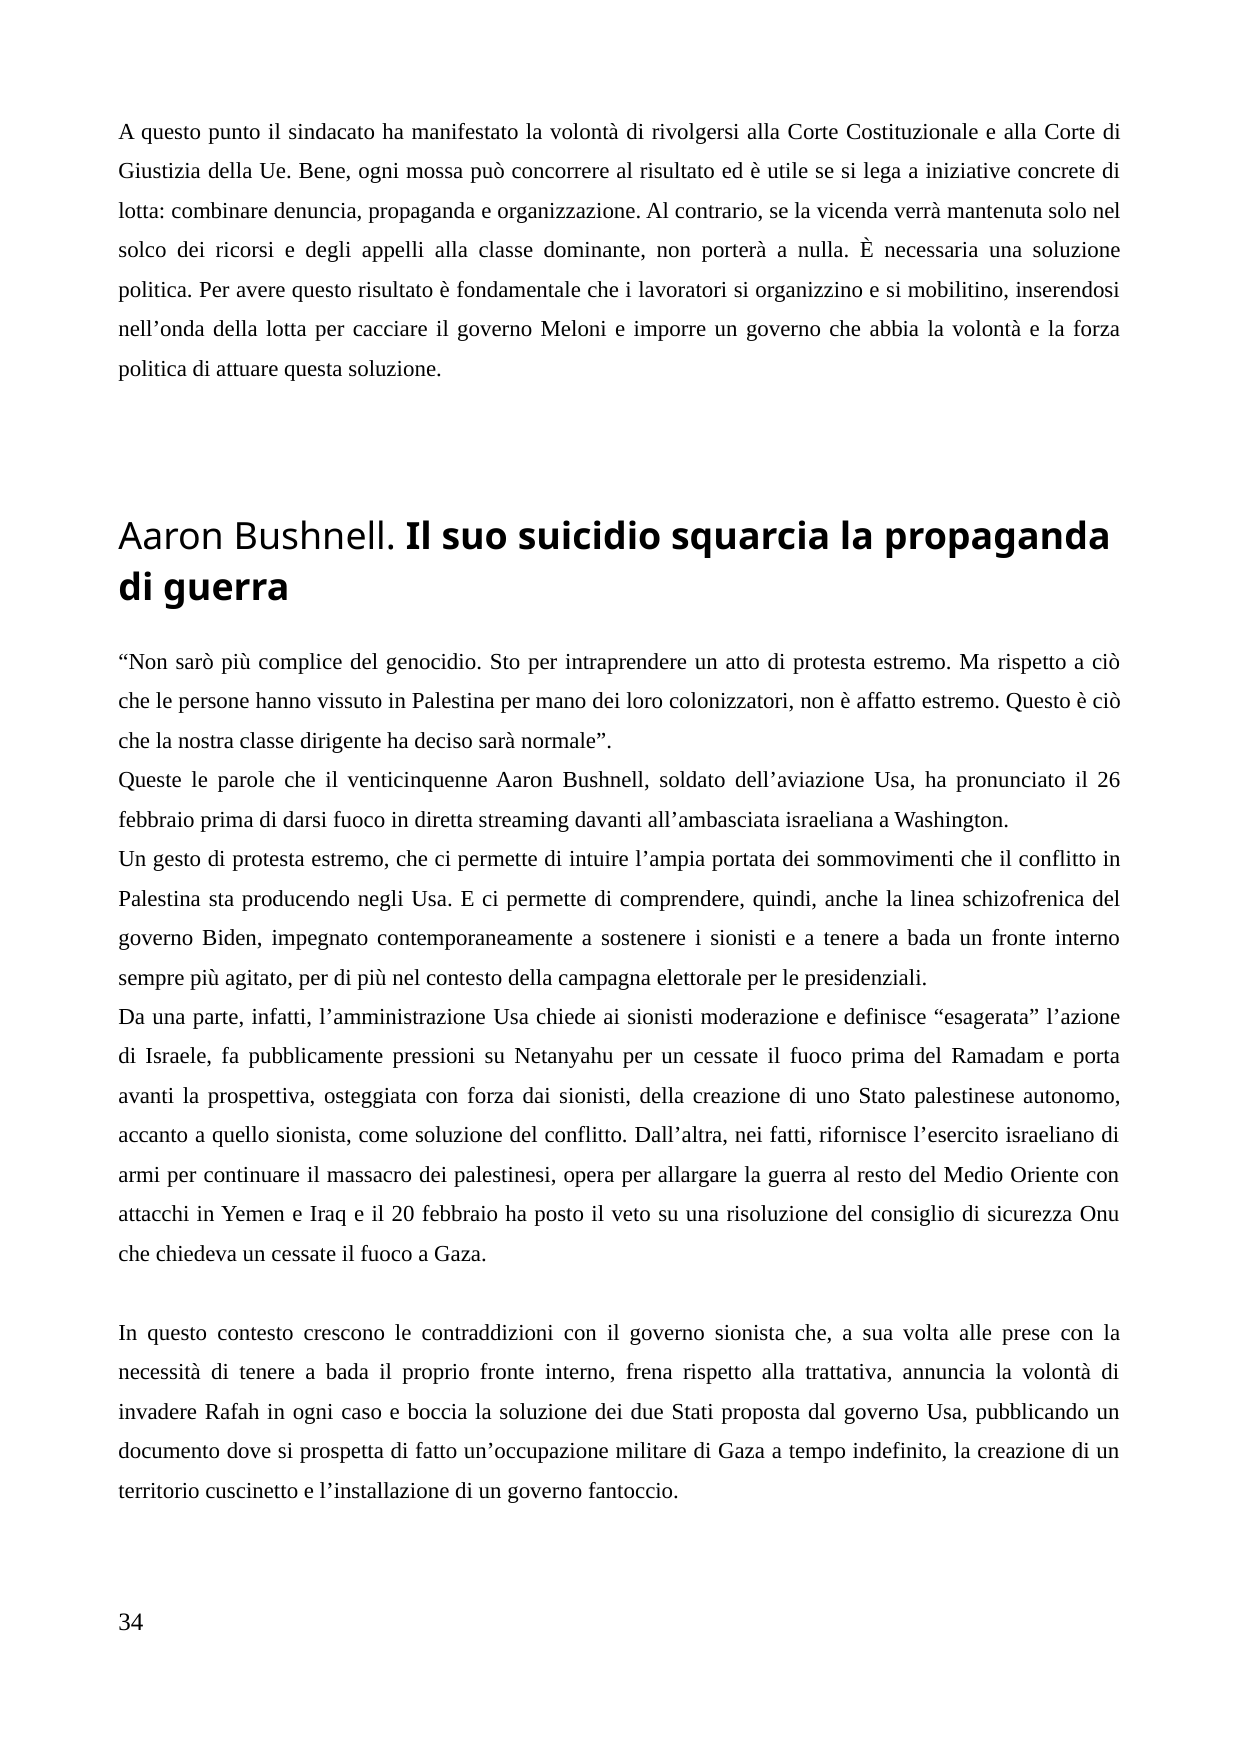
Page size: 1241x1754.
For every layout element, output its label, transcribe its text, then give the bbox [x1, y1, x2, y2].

text Un gesto di protesta estremo, che ci permette di intuire l’ampia portata dei sommovimenti che il conflitto in Palestina sta producendo negli Usa. E ci permette di comprendere, quindi, anche la linea schizofrenica del governo Biden, impegnato contemporaneamente a sostenere i sionisti e a tenere a bada un fronte interno sempre più agitato, per di più nel contesto della campagna elettorale per le presidenziali. [118, 845, 1122, 990]
text Queste le parole che il venticinquenne Aaron Bushnell, soldato dell’aviazione Usa, ha pronunciato il 26 febbraio prima di darsi fuoco in diretta streaming davanti all’ambasciata israeliana a Washington. [118, 766, 1122, 832]
text A questo punto il sindacato ha manifestato la volontà di rivolgersi alla Corte Costituzionale e alla Corte di Giustizia della Ue. Bene, ogni mossa può concorrere al risultato ed è utile se si lega a iniziative concrete di lotta: combinare denuncia, propaganda e organizzazione. Al contrario, se la vicenda verrà mantenuta solo nel solco dei ricorsi e degli appelli alla classe dominante, non porterà a nulla. È necessaria una soluzione politica. Per avere questo risultato è fondamentale che i lavoratori si organizzino e si mobilitino, inserendosi nell’onda della lotta per cacciare il governo Meloni e imporre un governo che abbia la volontà e la forza politica di attuare questa soluzione. [118, 118, 1122, 381]
text In questo contesto crescono le contraddizioni con il governo sionista che, a sua volta alle prese con la necessità di tenere a bada il proprio fronte interno, frena rispetto alla trattativa, annuncia la volontà di invadere Rafah in ogni caso e boccia la soluzione dei due Stati proposta dal governo Usa, pubblicando un documento dove si prospetta di fatto un’occupazione militare di Gaza a tempo indefinito, la creazione di un territorio cuscinetto e l’installazione di un governo fantoccio. [118, 1319, 1122, 1503]
text Da una parte, infatti, l’amministrazione Usa chiede ai sionisti moderazione e definisce “esagerata” l’azione di Israele, fa pubblicamente pressioni su Netanyahu per un cessate il fuoco prima del Ramadam e porta avanti la prospettiva, osteggiata con forza dai sionisti, della creazione di uno Stato palestinese autonomo, accanto a quello sionista, come soluzione del conflitto. Dall’altra, nei fatti, rifornisce l’esercito israeliano di armi per continuare il massacro dei palestinesi, opera per allargare la guerra al resto del Medio Oriente con attacchi in Yemen e Iraq e il 20 febbraio ha posto il veto su una risoluzione del consiglio di sicurezza Onu che chiedeva un cessate il fuoco a Gaza. [118, 1003, 1122, 1266]
text “Non sarò più complice del genocidio. Sto per intraprendere un atto di protesta estremo. Ma rispetto a ciò che le persone hanno vissuto in Palestina per mano dei loro colonizzatori, non è affatto estremo. Questo è ciò che la nostra classe dirigente ha deciso sarà normale”. [118, 648, 1122, 753]
text Aaron Bushnell. Il suo suicidio squarcia la propaganda di guerra [118, 510, 1122, 612]
